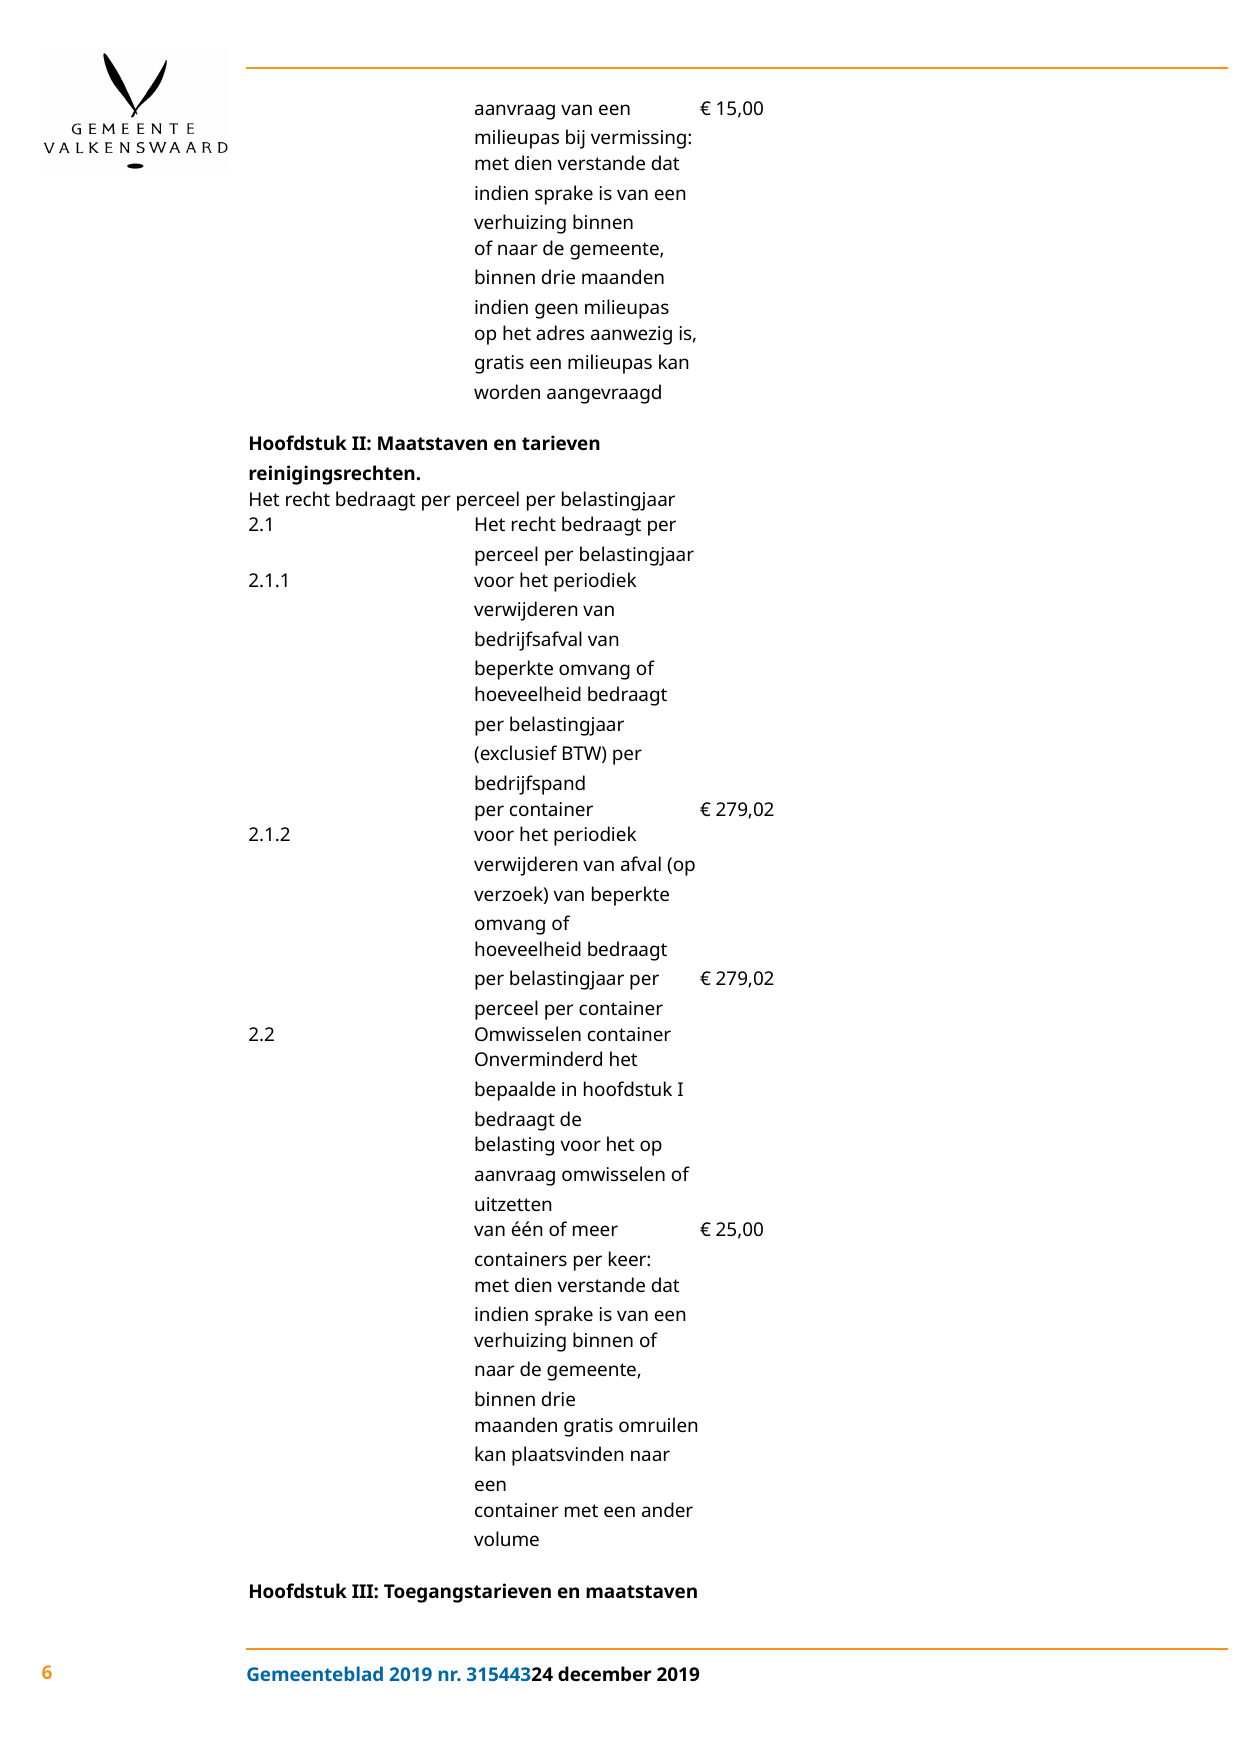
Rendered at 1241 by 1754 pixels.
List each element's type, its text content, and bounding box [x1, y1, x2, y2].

table_cell [700, 1578, 926, 1604]
table_cell [926, 486, 1152, 512]
table_cell [700, 235, 926, 320]
table_cell [926, 431, 1152, 486]
table_cell container met een ander volume [474, 1497, 700, 1552]
table_cell [700, 486, 926, 512]
table_cell op het adres aanwezig is, gratis een milieupas kan worden aangevraagd [474, 320, 700, 405]
table_cell [248, 1497, 474, 1552]
table_cell [926, 235, 1152, 320]
table_cell Het recht bedraagt per perceel per belastingjaar [474, 512, 700, 567]
table_cell [926, 150, 1152, 235]
table_cell met dien verstande dat indien sprake is van een verhuizing binnen [474, 150, 700, 235]
table_cell [926, 405, 1152, 431]
table_cell 2.1 [248, 512, 474, 567]
table_cell [700, 681, 926, 796]
table_cell [248, 150, 474, 235]
table_cell [926, 1216, 1152, 1272]
table_cell [700, 431, 926, 486]
table_cell [700, 1047, 926, 1132]
table_cell [926, 1272, 1152, 1327]
table_cell van één of meer containers per keer: [474, 1216, 700, 1272]
table_cell [700, 1412, 926, 1497]
table_cell [926, 1412, 1152, 1497]
table_cell [926, 1047, 1152, 1132]
table_cell [926, 95, 1152, 150]
table_cell [926, 822, 1152, 936]
table_cell aanvraag van een milieupas bij vermissing: [474, 95, 700, 150]
table_cell [700, 1327, 926, 1412]
table_cell [248, 235, 474, 320]
table_cell [248, 405, 474, 431]
table_cell hoeveelheid bedraagt per belastingjaar (exclusief BTW) per bedrijfspand [474, 681, 700, 796]
table_cell [248, 1047, 474, 1132]
table_cell voor het periodiek verwijderen van afval (op verzoek) van beperkte omvang of [474, 822, 700, 936]
table_cell Hoofdstuk III: Toegangstarieven en maatstaven [248, 1578, 700, 1604]
table_cell [474, 405, 700, 431]
table_cell [700, 320, 926, 405]
table_cell [248, 320, 474, 405]
table_cell per container [474, 796, 700, 822]
table_cell € 15,00 [700, 95, 926, 150]
table_cell 2.1.2 [248, 822, 474, 936]
table_cell [700, 512, 926, 567]
table_cell hoeveelheid bedraagt per belastingjaar per perceel per container [474, 936, 700, 1021]
table_cell of naar de gemeente, binnen drie maanden indien geen milieupas [474, 235, 700, 320]
table_cell [926, 1021, 1152, 1047]
table_cell 2.1.1 [248, 567, 474, 681]
table_cell [700, 1552, 926, 1578]
table_cell [248, 1216, 474, 1272]
table_cell verhuizing binnen of naar de gemeente, binnen drie [474, 1327, 700, 1412]
table_cell [926, 796, 1152, 822]
table_cell met dien verstande dat indien sprake is van een [474, 1272, 700, 1327]
table_cell [248, 936, 474, 1021]
table_cell 2.2 [248, 1021, 474, 1047]
table_cell [700, 1132, 926, 1216]
table_cell € 279,02 [700, 936, 926, 1021]
table_cell Hoofdstuk II: Maatstaven en tarieven reinigingsrechten. [248, 431, 700, 486]
table_cell [248, 1132, 474, 1216]
table_cell € 279,02 [700, 796, 926, 822]
table_cell [248, 1412, 474, 1497]
table_cell [248, 796, 474, 822]
table_cell maanden gratis omruilen kan plaatsvinden naar een [474, 1412, 700, 1497]
table_cell [926, 512, 1152, 567]
table_cell [926, 320, 1152, 405]
table_cell [700, 405, 926, 431]
table_cell Het recht bedraagt per perceel per belastingjaar [248, 486, 700, 512]
table_cell [248, 681, 474, 796]
table_cell [926, 681, 1152, 796]
table_cell [248, 95, 474, 150]
table_cell [926, 1552, 1152, 1578]
table_cell [700, 150, 926, 235]
table_cell [926, 1132, 1152, 1216]
table_cell voor het periodiek verwijderen van bedrijfsafval van beperkte omvang of [474, 567, 700, 681]
table_cell [926, 567, 1152, 681]
table_cell [248, 1552, 474, 1578]
table_cell [926, 1327, 1152, 1412]
table_cell [700, 1021, 926, 1047]
table_cell belasting voor het op aanvraag omwisselen of uitzetten [474, 1132, 700, 1216]
table_cell [700, 567, 926, 681]
table_cell € 25,00 [700, 1216, 926, 1272]
table_cell [926, 1497, 1152, 1552]
table_cell [700, 1497, 926, 1552]
table_cell [700, 1272, 926, 1327]
table_cell [926, 936, 1152, 1021]
table_cell [474, 1552, 700, 1578]
table_cell [248, 1272, 474, 1327]
table_cell [926, 1578, 1152, 1604]
table_cell Onverminderd het bepaalde in hoofdstuk I bedraagt de [474, 1047, 700, 1132]
table_cell Omwisselen container [474, 1021, 700, 1047]
picture [41, 47, 231, 172]
table_cell [700, 822, 926, 936]
table_cell [248, 1327, 474, 1412]
